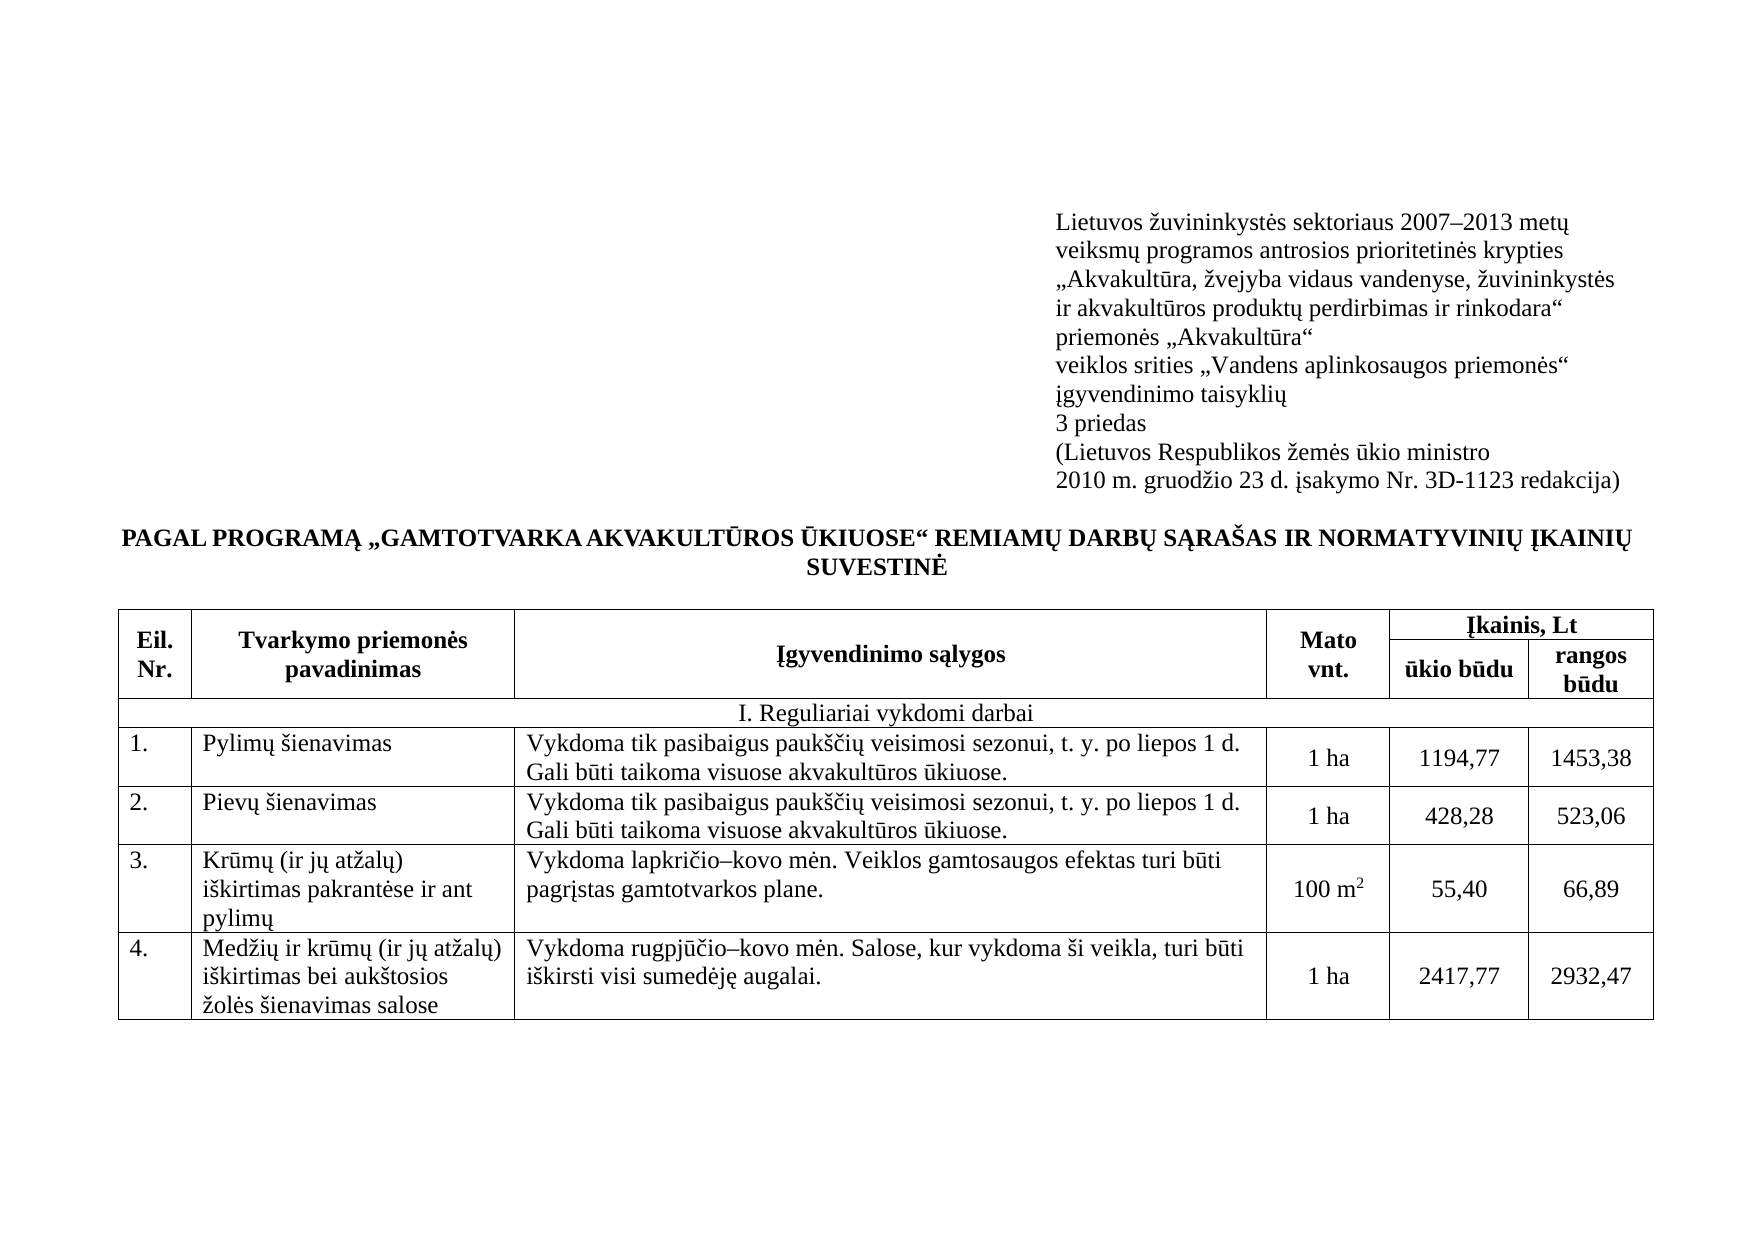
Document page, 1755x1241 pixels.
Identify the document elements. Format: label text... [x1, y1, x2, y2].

table_cell Pylimų šienavimas [192, 728, 514, 786]
table_header Eil. Nr. [119, 610, 191, 697]
table_cell 100 m2 [1267, 845, 1389, 932]
text 2010 m. gruodžio 23 d. įsakymo Nr. 3D-1123 redakcija) [1056, 465, 1636, 494]
table_cell 3. [119, 845, 191, 932]
table_cell 1194,77 [1390, 728, 1528, 786]
text Lietuvos žuvininkystės sektoriaus 2007–2013 metų veiksmų programos antrosios prioritetinės krypties [1055, 207, 1636, 264]
table_header Mato vnt. [1267, 610, 1389, 697]
text veiklos srities „Vandens aplinkosaugos priemonės“ [1055, 350, 1636, 379]
text įgyvendinimo taisyklių [1055, 379, 1636, 408]
text Pagal programą „Gamtotvarka akvakultūros ūkiuose“ remiamų darbų sąrašas IR NORMATYVINIŲ ĮKAINIŲ SUVESTINĖ [118, 523, 1636, 580]
table_cell I. Reguliariai vykdomi darbai [119, 699, 1653, 727]
table_cell 55,40 [1390, 845, 1528, 932]
table_cell Vykdoma tik pasibaigus paukščių veisimosi sezonui, t. y. po liepos 1 d. Gali būti taikoma visuose akvakultūros ūkiuose. [515, 728, 1266, 786]
table_header Įkainis, Lt [1390, 610, 1653, 639]
table_cell Vykdoma tik pasibaigus paukščių veisimosi sezonui, t. y. po liepos 1 d. Gali būti taikoma visuose akvakultūros ūkiuose. [515, 787, 1266, 844]
table_cell Vykdoma lapkričio–kovo mėn. Veiklos gamtosaugos efektas turi būti pagrįstas gamtotvarkos plane. [515, 845, 1266, 932]
table_cell Krūmų (ir jų atžalų) iškirtimas pakrantėse ir ant pylimų [192, 845, 514, 932]
table_cell Pievų šienavimas [192, 787, 514, 844]
table_cell 1. [119, 728, 191, 786]
table_cell rangos būdu [1529, 640, 1653, 697]
text 3 priedas [1055, 408, 1636, 437]
table_cell Medžių ir krūmų (ir jų atžalų) iškirtimas bei aukštosios žolės šienavimas salose [192, 933, 514, 1019]
table_cell 523,06 [1529, 787, 1653, 844]
table_cell 2417,77 [1390, 933, 1528, 1019]
table_cell 4. [119, 933, 191, 1019]
table_cell 1 ha [1267, 787, 1389, 844]
table_cell 1 ha [1267, 933, 1389, 1019]
table_cell 2. [119, 787, 191, 844]
text priemonės „Akvakultūra“ [1055, 322, 1636, 350]
table_header Tvarkymo priemonės pavadinimas [192, 610, 514, 697]
table_header Įgyvendinimo sąlygos [515, 610, 1266, 697]
table_cell 1 ha [1267, 728, 1389, 786]
table_cell 428,28 [1390, 787, 1528, 844]
table_cell 1453,38 [1529, 728, 1653, 786]
text „Akvakultūra, žvejyba vidaus vandenyse, žuvininkystės ir akvakultūros produktų perdirbimas ir rinkodara“ [1055, 264, 1636, 322]
text (Lietuvos Respublikos žemės ūkio ministro [1055, 437, 1636, 465]
table_cell 66,89 [1529, 845, 1653, 932]
table_cell Vykdoma rugpjūčio–kovo mėn. Salose, kur vykdoma ši veikla, turi būti iškirsti visi sumedėję augalai. [515, 933, 1266, 1019]
table_cell ūkio būdu [1390, 640, 1528, 697]
table_cell 2932,47 [1529, 933, 1653, 1019]
